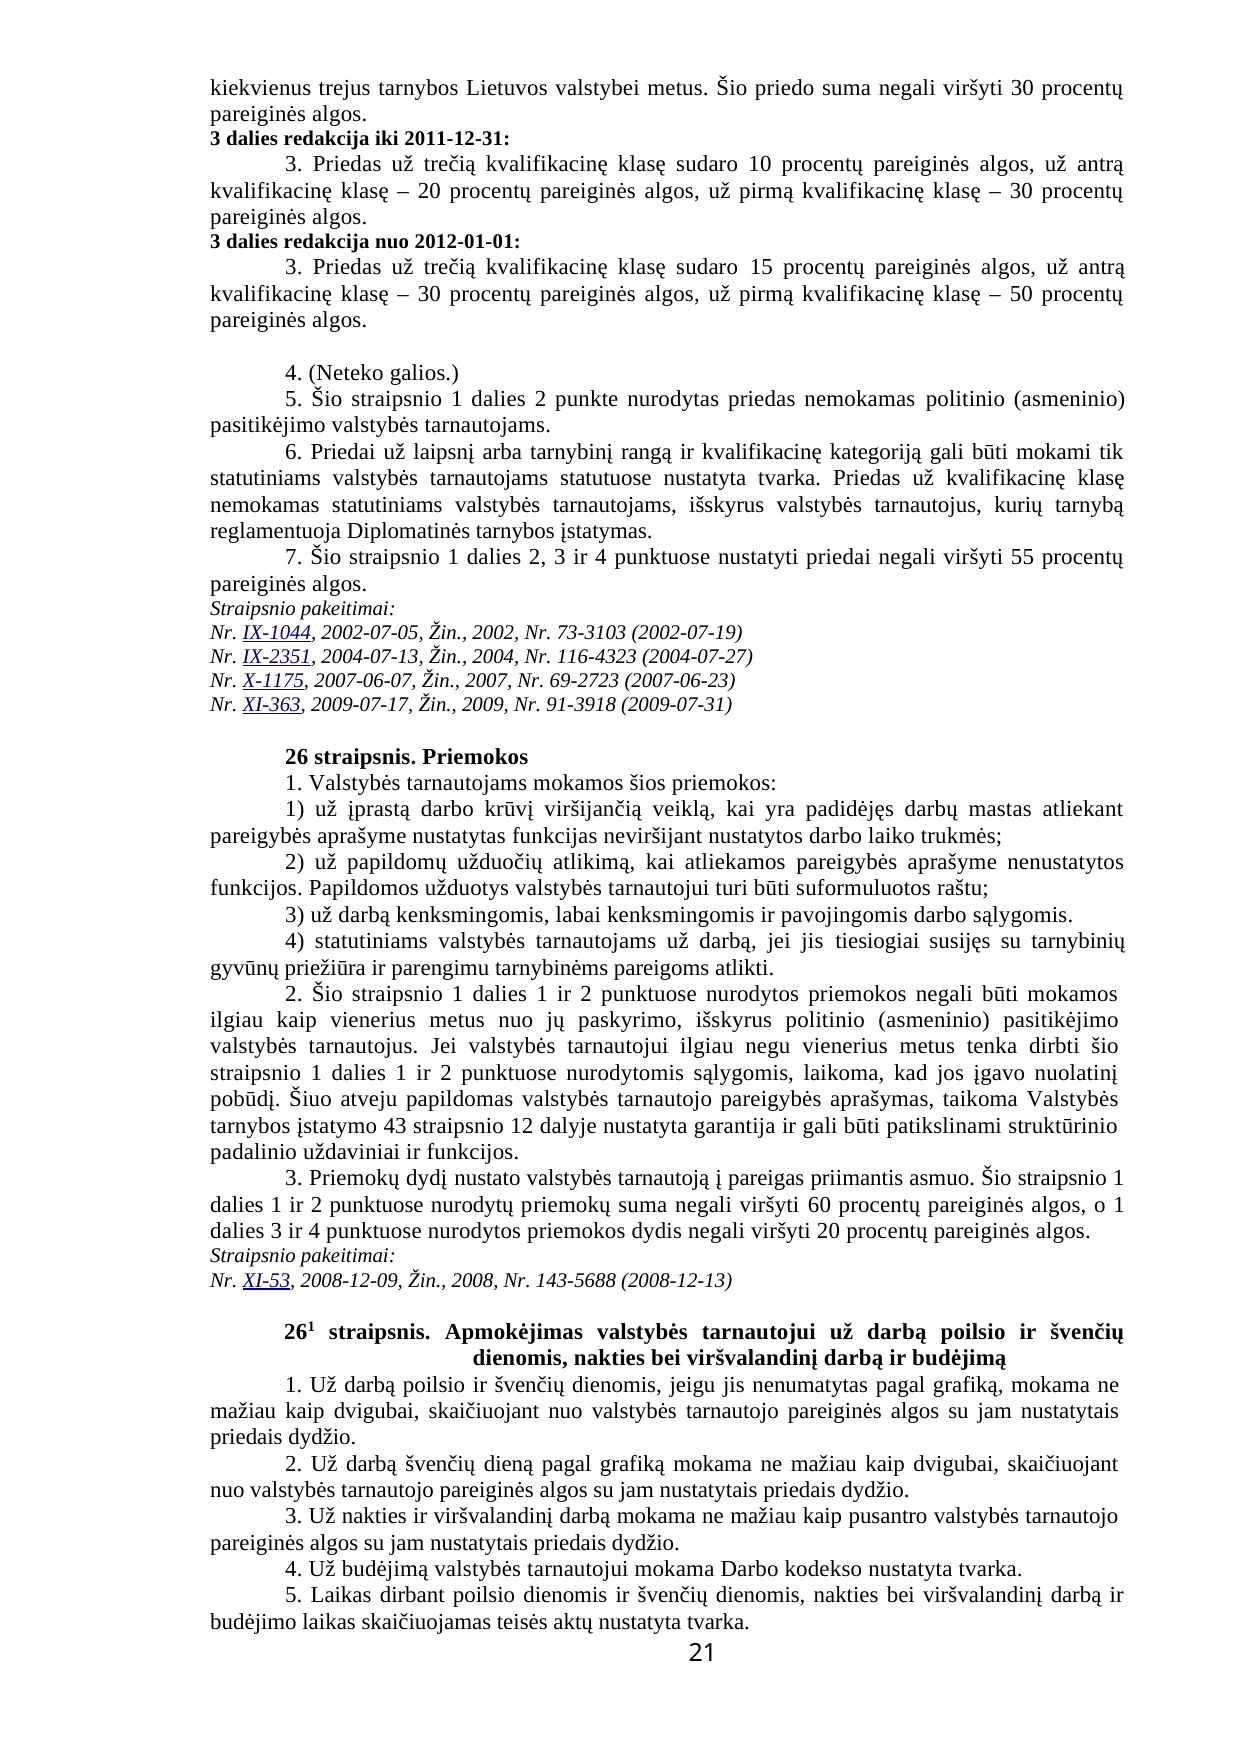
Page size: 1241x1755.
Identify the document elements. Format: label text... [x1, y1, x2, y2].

text 4. (Neteko galios.) [210, 359, 1126, 385]
text 3 dalies redakcija iki 2011-12-31: [210, 126, 1126, 150]
text Straipsnio pakeitimai: [210, 596, 1126, 620]
text 6. Priedai už laipsnį arba tarnybinį rangą ir kvalifikacinę kategoriją gali būti mokami tik statutiniams valstybės tarnautojams statutuose nustatyta tvarka. Priedas už kvalifikacinę klasę nemokamas statutiniams valstybės tarnautojams, išskyrus valstybės tarnautojus, kurių tarnybą reglamentuoja Diplomatinės tarnybos įstatymas. [210, 438, 1126, 543]
text 7. Šio straipsnio 1 dalies 2, 3 ir 4 punktuose nustatyti priedai negali viršyti 55 procentų pareiginės algos. [210, 543, 1126, 596]
text Nr. IX-2351, 2004-07-13, Žin., 2004, Nr. 116-4323 (2004-07-27) [210, 644, 1120, 668]
text 3. Priedas už trečią kvalifikacinę klasę sudaro 15 procentų pareiginės algos, už antrą kvalifikacinę klasę – 30 procentų pareiginės algos, už pirmą kvalifikacinę klasę – 50 procentų pareiginės algos. [210, 253, 1126, 332]
text Straipsnio pakeitimai: [210, 1243, 1126, 1267]
text 3 dalies redakcija nuo 2012-01-01: [210, 229, 1126, 253]
text 3. Už nakties ir viršvalandinį darbą mokama ne mažiau kaip pusantro valstybės tarnautojo pareiginės algos su jam nustatytais priedais dydžio. [210, 1502, 1120, 1555]
text Nr. XI-363, 2009-07-17, Žin., 2009, Nr. 91-3918 (2009-07-31) [210, 692, 1120, 716]
text 1. Valstybės tarnautojams mokamos šios priemokos: [210, 769, 1126, 795]
text 261 straipsnis. Apmokėjimas valstybės tarnautojui už darbą poilsio ir švenčių dienomis, nakties bei viršvalandinį darbą ir budėjimą [284, 1318, 1126, 1371]
text 4) statutiniams valstybės tarnautojams už darbą, jei jis tiesiogiai susijęs su tarnybinių gyvūnų priežiūra ir parengimu tarnybinėms pareigoms atlikti. [210, 927, 1126, 980]
text Nr. IX-1044, 2002-07-05, Žin., 2002, Nr. 73-3103 (2002-07-19) [210, 620, 1126, 644]
text 2) už papildomų užduočių atlikimą, kai atliekamos pareigybės aprašyme nenustatytos funkcijos. Papildomos užduotys valstybės tarnautojui turi būti suformuluotos raštu; [210, 848, 1126, 901]
text 4. Už budėjimą valstybės tarnautojui mokama Darbo kodekso nustatyta tvarka. [210, 1555, 1120, 1581]
text Nr. XI-53, 2008-12-09, Žin., 2008, Nr. 143-5688 (2008-12-13) [210, 1267, 1120, 1292]
text Nr. X-1175, 2007-06-07, Žin., 2007, Nr. 69-2723 (2007-06-23) [210, 668, 1120, 692]
text 3) už darbą kenksmingomis, labai kenksmingomis ir pavojingomis darbo sąlygomis. [210, 901, 1126, 927]
text 26 straipsnis. Priemokos [210, 743, 1126, 769]
text 1. Už darbą poilsio ir švenčių dienomis, jeigu jis nenumatytas pagal grafiką, mokama ne mažiau kaip dvigubai, skaičiuojant nuo valstybės tarnautojo pareiginės algos su jam nustatytais priedais dydžio. [210, 1371, 1120, 1450]
text 5. Šio straipsnio 1 dalies 2 punkte nurodytas priedas nemokamas politinio (asmeninio) pasitikėjimo valstybės tarnautojams. [210, 385, 1126, 438]
text 3. Priedas už trečią kvalifikacinę klasę sudaro 10 procentų pareiginės algos, už antrą kvalifikacinę klasę – 20 procentų pareiginės algos, už pirmą kvalifikacinę klasę – 30 procentų pareiginės algos. [210, 150, 1126, 229]
text 2. Už darbą švenčių dieną pagal grafiką mokama ne mažiau kaip dvigubai, skaičiuojant nuo valstybės tarnautojo pareiginės algos su jam nustatytais priedais dydžio. [210, 1450, 1120, 1502]
text 1) už įprastą darbo krūvį viršijančią veiklą, kai yra padidėjęs darbų mastas atliekant pareigybės aprašyme nustatytas funkcijas neviršijant nustatytos darbo laiko trukmės; [210, 795, 1126, 848]
text kiekvienus trejus tarnybos Lietuvos valstybei metus. Šio priedo suma negali viršyti 30 procentų pareiginės algos. [210, 73, 1126, 126]
text 2. Šio straipsnio 1 dalies 1 ir 2 punktuose nurodytos priemokos negali būti mokamos ilgiau kaip vienerius metus nuo jų paskyrimo, išskyrus politinio (asmeninio) pasitikėjimo valstybės tarnautojus. Jei valstybės tarnautojui ilgiau negu vienerius metus tenka dirbti šio straipsnio 1 dalies 1 ir 2 punktuose nurodytomis sąlygomis, laikoma, kad jos įgavo nuolatinį pobūdį. Šiuo atveju papildomas valstybės tarnautojo pareigybės aprašymas, taikoma Valstybės tarnybos įstatymo 43 straipsnio 12 dalyje nustatyta garantija ir gali būti patikslinami struktūrinio padalinio uždaviniai ir funkcijos. [210, 980, 1120, 1164]
text 5. Laikas dirbant poilsio dienomis ir švenčių dienomis, nakties bei viršvalandinį darbą ir budėjimo laikas skaičiuojamas teisės aktų nustatyta tvarka. [210, 1581, 1126, 1634]
text 3. Priemokų dydį nustato valstybės tarnautoją į pareigas priimantis asmuo. Šio straipsnio 1 dalies 1 ir 2 punktuose nurodytų priemokų suma negali viršyti 60 procentų pareiginės algos, o 1 dalies 3 ir 4 punktuose nurodytos priemokos dydis negali viršyti 20 procentų pareiginės algos. [210, 1164, 1126, 1243]
